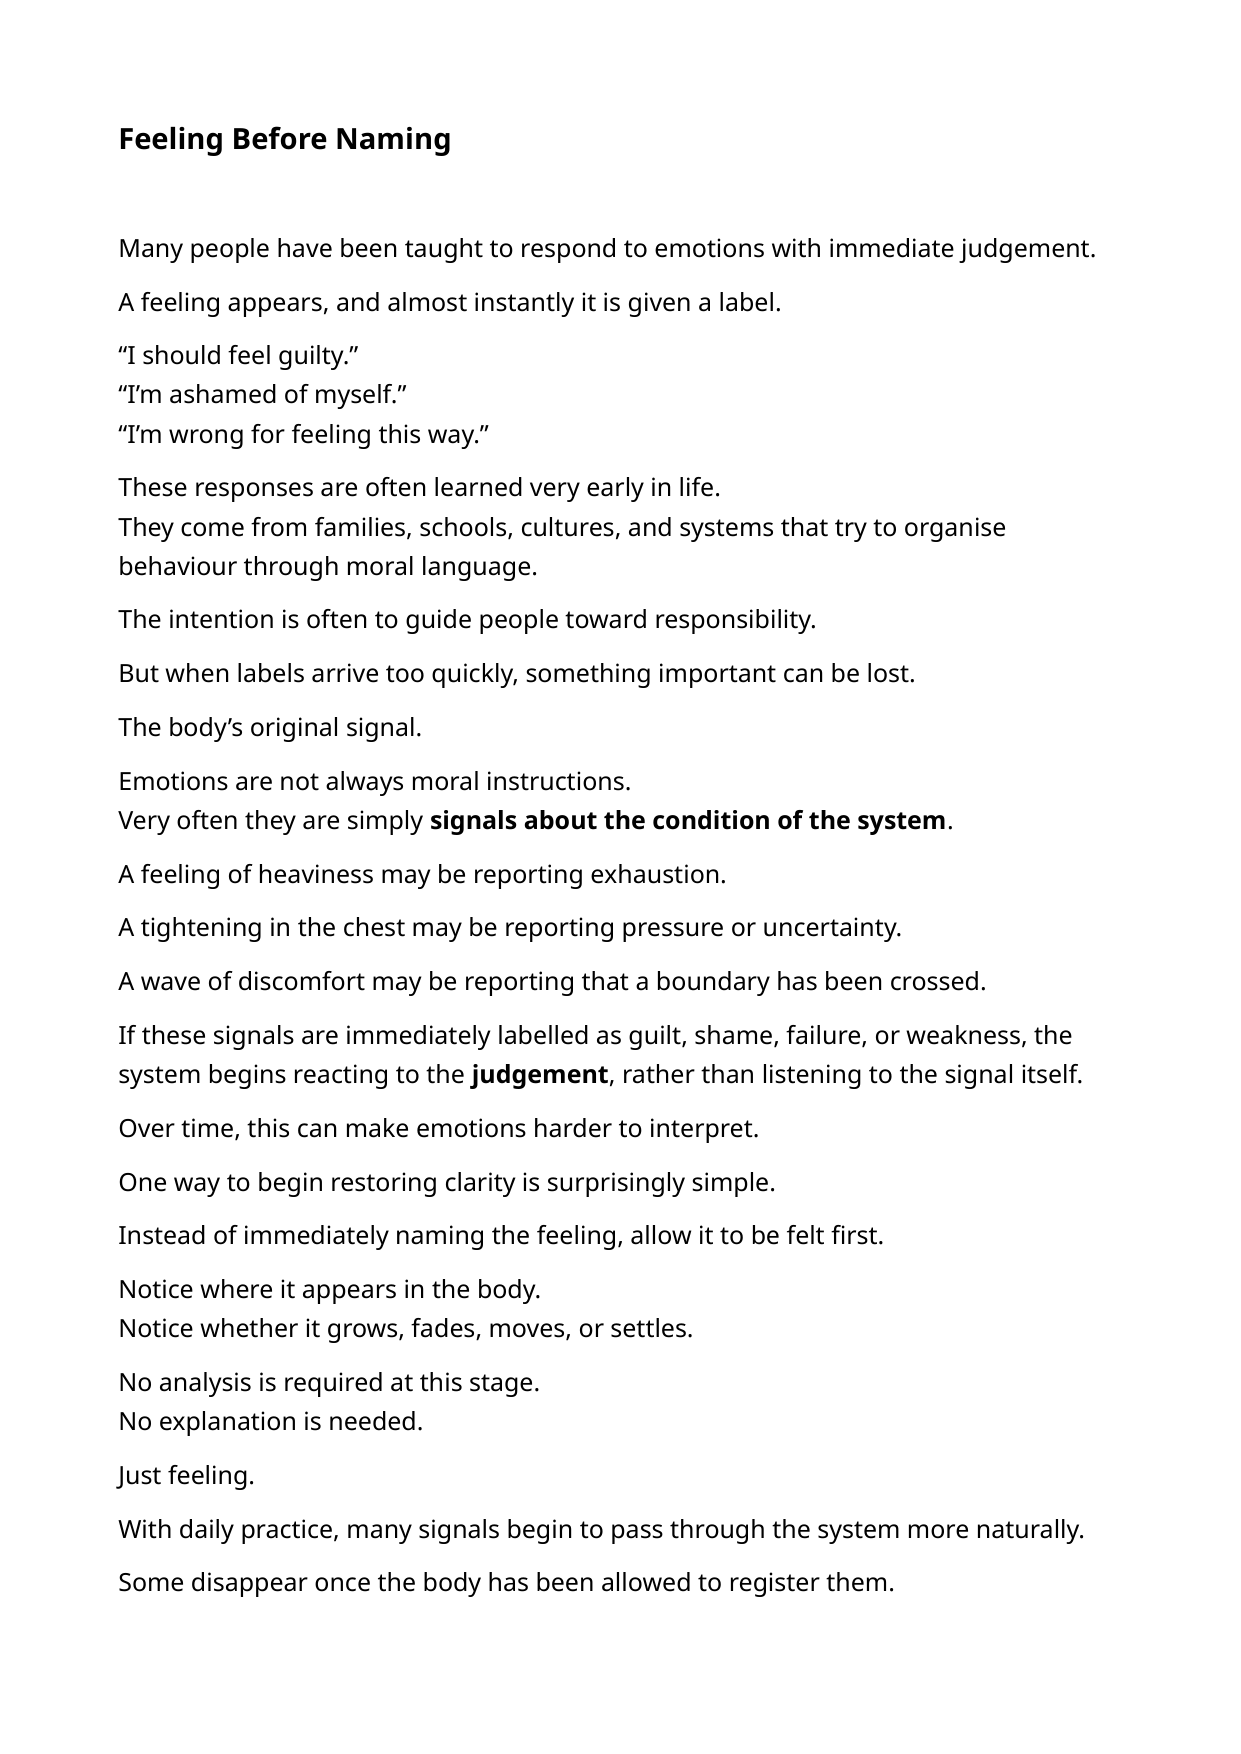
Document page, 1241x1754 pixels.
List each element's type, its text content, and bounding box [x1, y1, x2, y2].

subtitle Feeling Before Naming [118, 118, 1122, 158]
text Many people have been taught to respond to emotions with immediate judgement. [118, 231, 1122, 264]
text Just feeling. [118, 1458, 1122, 1492]
text With daily practice, many signals begin to pass through the system more naturally. [118, 1511, 1122, 1545]
text A tightening in the chest may be reporting pressure or uncertainty. [118, 910, 1122, 944]
text One way to begin restoring clarity is surprisingly simple. [118, 1164, 1122, 1198]
text “I should feel guilty.” “I’m ashamed of myself.” “I’m wrong for feeling this way.” [118, 338, 1122, 450]
text The body’s original signal. [118, 710, 1122, 744]
text Some disappear once the body has been allowed to register them. [118, 1565, 1122, 1599]
text A wave of discomfort may be reporting that a boundary has been crossed. [118, 964, 1122, 998]
text If these signals are immediately labelled as guilt, shame, failure, or weakness, the system begins reacting to the judgement, rather than listening to the signal itself. [118, 1018, 1122, 1091]
text Over time, this can make emotions harder to interpret. [118, 1111, 1122, 1144]
text A feeling of heaviness may be reporting exhaustion. [118, 856, 1122, 890]
text The intention is often to guide people toward responsibility. [118, 602, 1122, 636]
text These responses are often learned very early in life. They come from families, schools, cultures, and systems that try to organise behaviour through moral language. [118, 470, 1122, 582]
text No analysis is required at this stage. No explanation is needed. [118, 1365, 1122, 1438]
text A feeling appears, and almost instantly it is given a label. [118, 284, 1122, 318]
text But when labels arrive too quickly, something important can be lost. [118, 656, 1122, 690]
text Notice where it appears in the body. Notice whether it grows, fades, moves, or settles. [118, 1272, 1122, 1345]
text Instead of immediately naming the feeling, allow it to be felt first. [118, 1218, 1122, 1252]
text Emotions are not always moral instructions. Very often they are simply signals about the condition of the system. [118, 763, 1122, 837]
